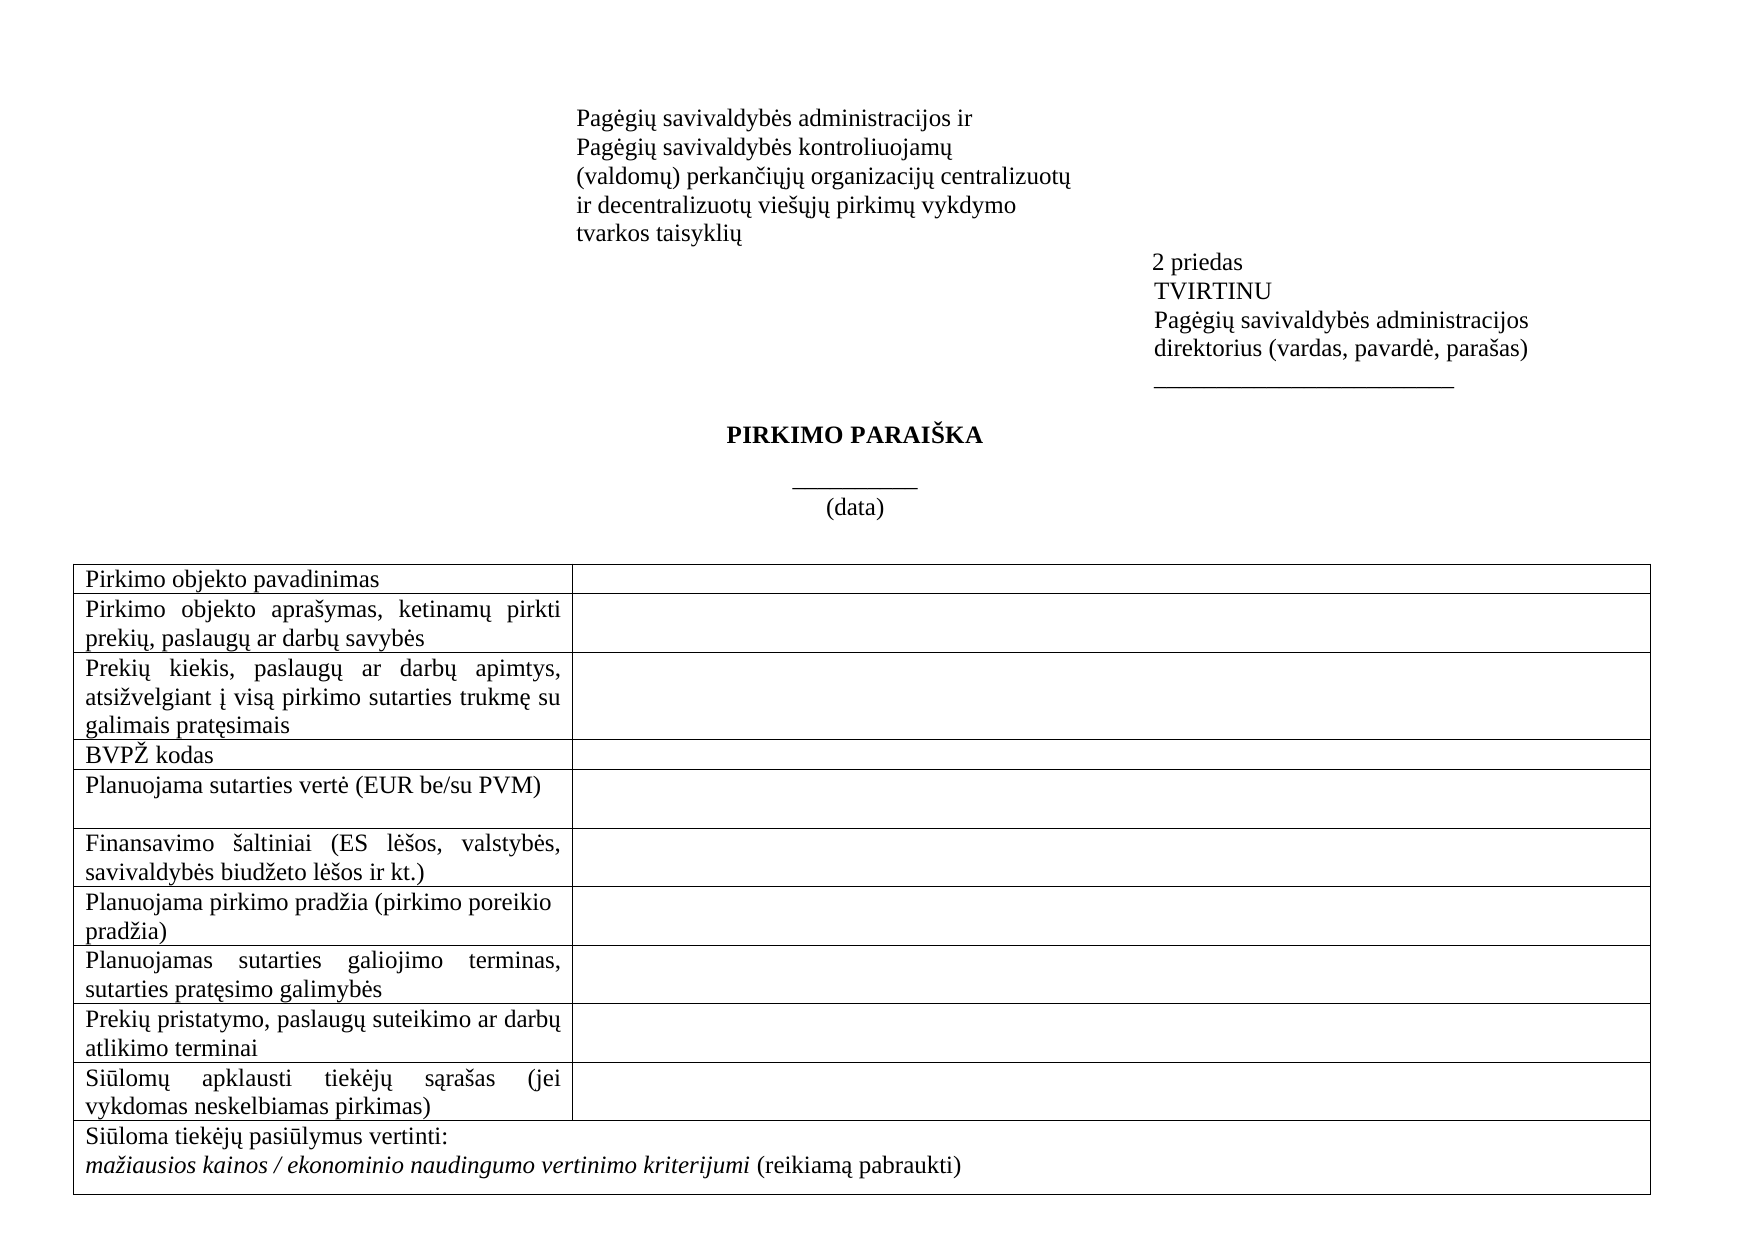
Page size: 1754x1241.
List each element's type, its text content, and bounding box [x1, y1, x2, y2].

text Pagėgių savivaldybės administracijos ir [576, 103, 1636, 132]
table_header Pirkimo objekto pavadinimas [74, 565, 572, 593]
text (data) [74, 492, 1636, 520]
table_cell [573, 770, 1650, 827]
table_cell Siūlomų apklausti tiekėjų sąrašas (jei vykdomas neskelbiamas pirkimas) [74, 1063, 572, 1120]
table_cell [573, 887, 1650, 944]
text ________________________ [1154, 362, 1636, 391]
table_cell Prekių kiekis, paslaugų ar darbų apimtys, atsižvelgiant į visą pirkimo sutarties trukmę su galimais pratęsimais [74, 653, 572, 739]
table_cell Planuojama sutarties vertė (EUR be/su PVM) [74, 770, 572, 827]
table_cell Prekių pristatymo, paslaugų suteikimo ar darbų atlikimo terminai [74, 1004, 572, 1062]
table_cell [573, 653, 1650, 739]
table_header [573, 565, 1650, 593]
table_cell Planuojama pirkimo pradžia (pirkimo poreikio pradžia) [74, 887, 572, 944]
text Pagėgių savivaldybės kontroliuojamų [576, 132, 1636, 161]
table_cell [573, 946, 1650, 1003]
text tvarkos taisyklių [576, 218, 1636, 247]
table_cell Planuojamas sutarties galiojimo terminas, sutarties pratęsimo galimybės [74, 946, 572, 1003]
table_cell [573, 594, 1650, 652]
text ir decentralizuotų viešųjų pirkimų vykdymo [576, 190, 1636, 218]
text PIRKIMO PARAIŠKA [74, 420, 1636, 448]
text TVIRTINU [1019, 276, 1636, 305]
table_cell [573, 1004, 1650, 1062]
text Pagėgių savivaldybės administracijos direktorius (vardas, pavardė, parašas) [1154, 305, 1636, 362]
table_cell [573, 740, 1650, 769]
table_cell [573, 829, 1650, 886]
table_cell Finansavimo šaltiniai (ES lėšos, valstybės, savivaldybės biudžeto lėšos ir kt.) [74, 829, 572, 886]
table_cell Siūloma tiekėjų pasiūlymus vertinti: mažiausios kainos / ekonominio naudingumo vertinimo kriterijumi (reikiamą pabraukti) [74, 1121, 1650, 1194]
text (valdomų) perkančiųjų organizacijų centralizuotų [576, 161, 1636, 190]
table_cell Pirkimo objekto aprašymas, ketinamų pirkti prekių, paslaugų ar darbų savybės [74, 594, 572, 652]
text 2 priedas [1152, 247, 1636, 276]
table_cell BVPŽ kodas [74, 740, 572, 769]
table_cell [573, 1063, 1650, 1120]
text __________ [74, 463, 1636, 492]
